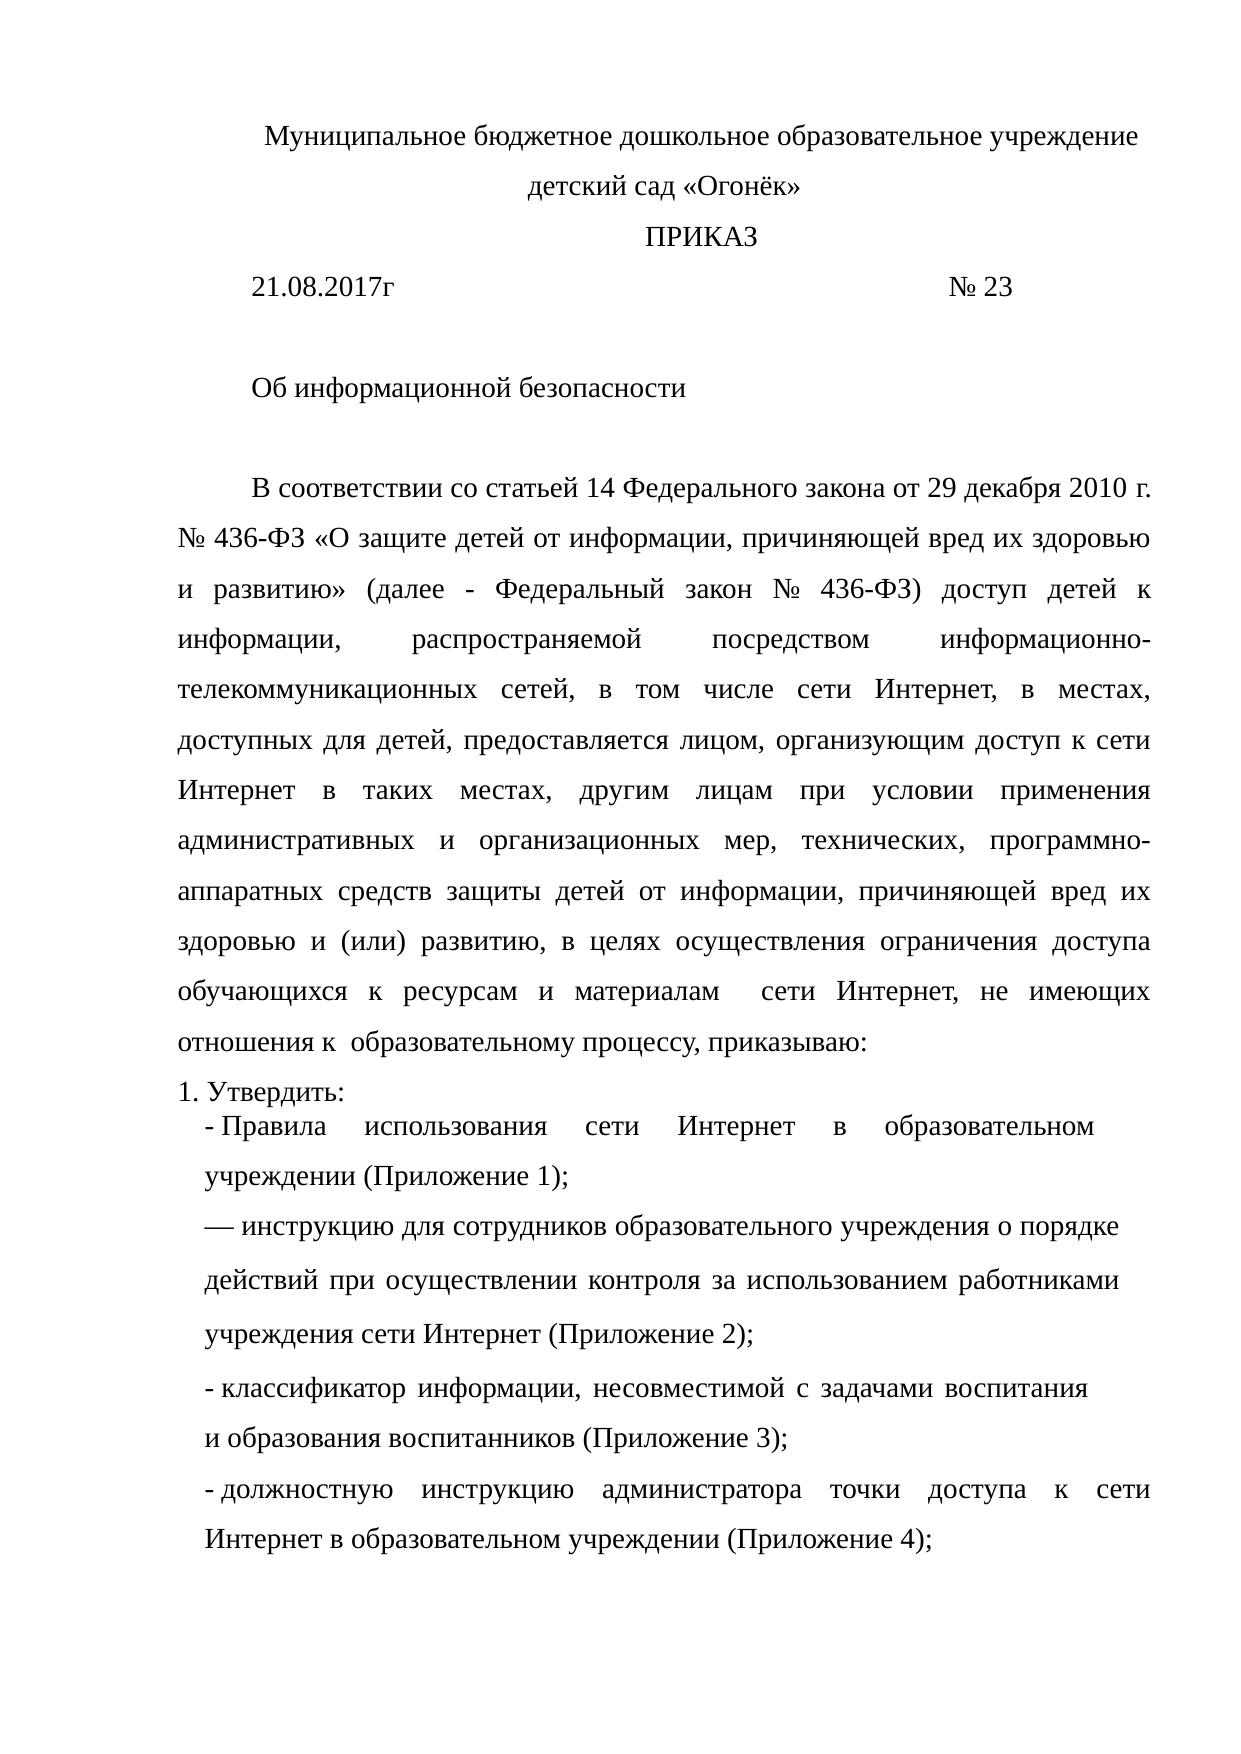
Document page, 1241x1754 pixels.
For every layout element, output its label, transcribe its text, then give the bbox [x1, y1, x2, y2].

text — инструкцию для сотрудников образовательного учреждения о порядке действий при осуществлении контроля за использованием работниками учреждения сети Интернет (Приложение 2); [204, 1208, 1120, 1350]
list классификатор информации, несовместимой с задачами воспитания и образования воспитанников (Приложение 3); [204, 1370, 1089, 1454]
text В соответствии со статьей 14 Федерального закона от 29 декабря 2010 г. № 436-ФЗ «О защите детей от информации, причиняющей вред их здоровью и развитию» (далее - Федеральный закон № 436-ФЗ) доступ детей к информации, распространяемой посредством информационно-телекоммуникационных сетей, в том числе сети Интернет, в местах, доступных для детей, предоставляется лицом, организующим доступ к сети Интернет в таких местах, другим лицам при условии применения административных и организационных мер, технических, программно-аппаратных средств защиты детей от информации, причиняющей вред их здоровью и (или) развитию, в целях осуществления ограничения доступа обучающихся к ресурсам и материалам сети Интернет, не имеющих отношения к образовательному процессу, приказываю: [177, 470, 1152, 1057]
list Правила использования сети Интернет в образовательном учреждении (Приложение 1); [204, 1108, 1095, 1191]
text 21.08.2017г № 23 [177, 269, 1152, 303]
text Муниципальное бюджетное дошкольное образовательное учреждение детский сад «Огонёк» [177, 118, 1152, 202]
list должностную инструкцию администратора точки доступа к сети Интернет в образовательном учреждении (Приложение 4); [204, 1471, 1152, 1554]
text Об информационной безопасности [177, 370, 1152, 403]
text ПРИКАЗ [177, 219, 1152, 252]
text 1. Утвердить: [177, 1074, 1152, 1108]
